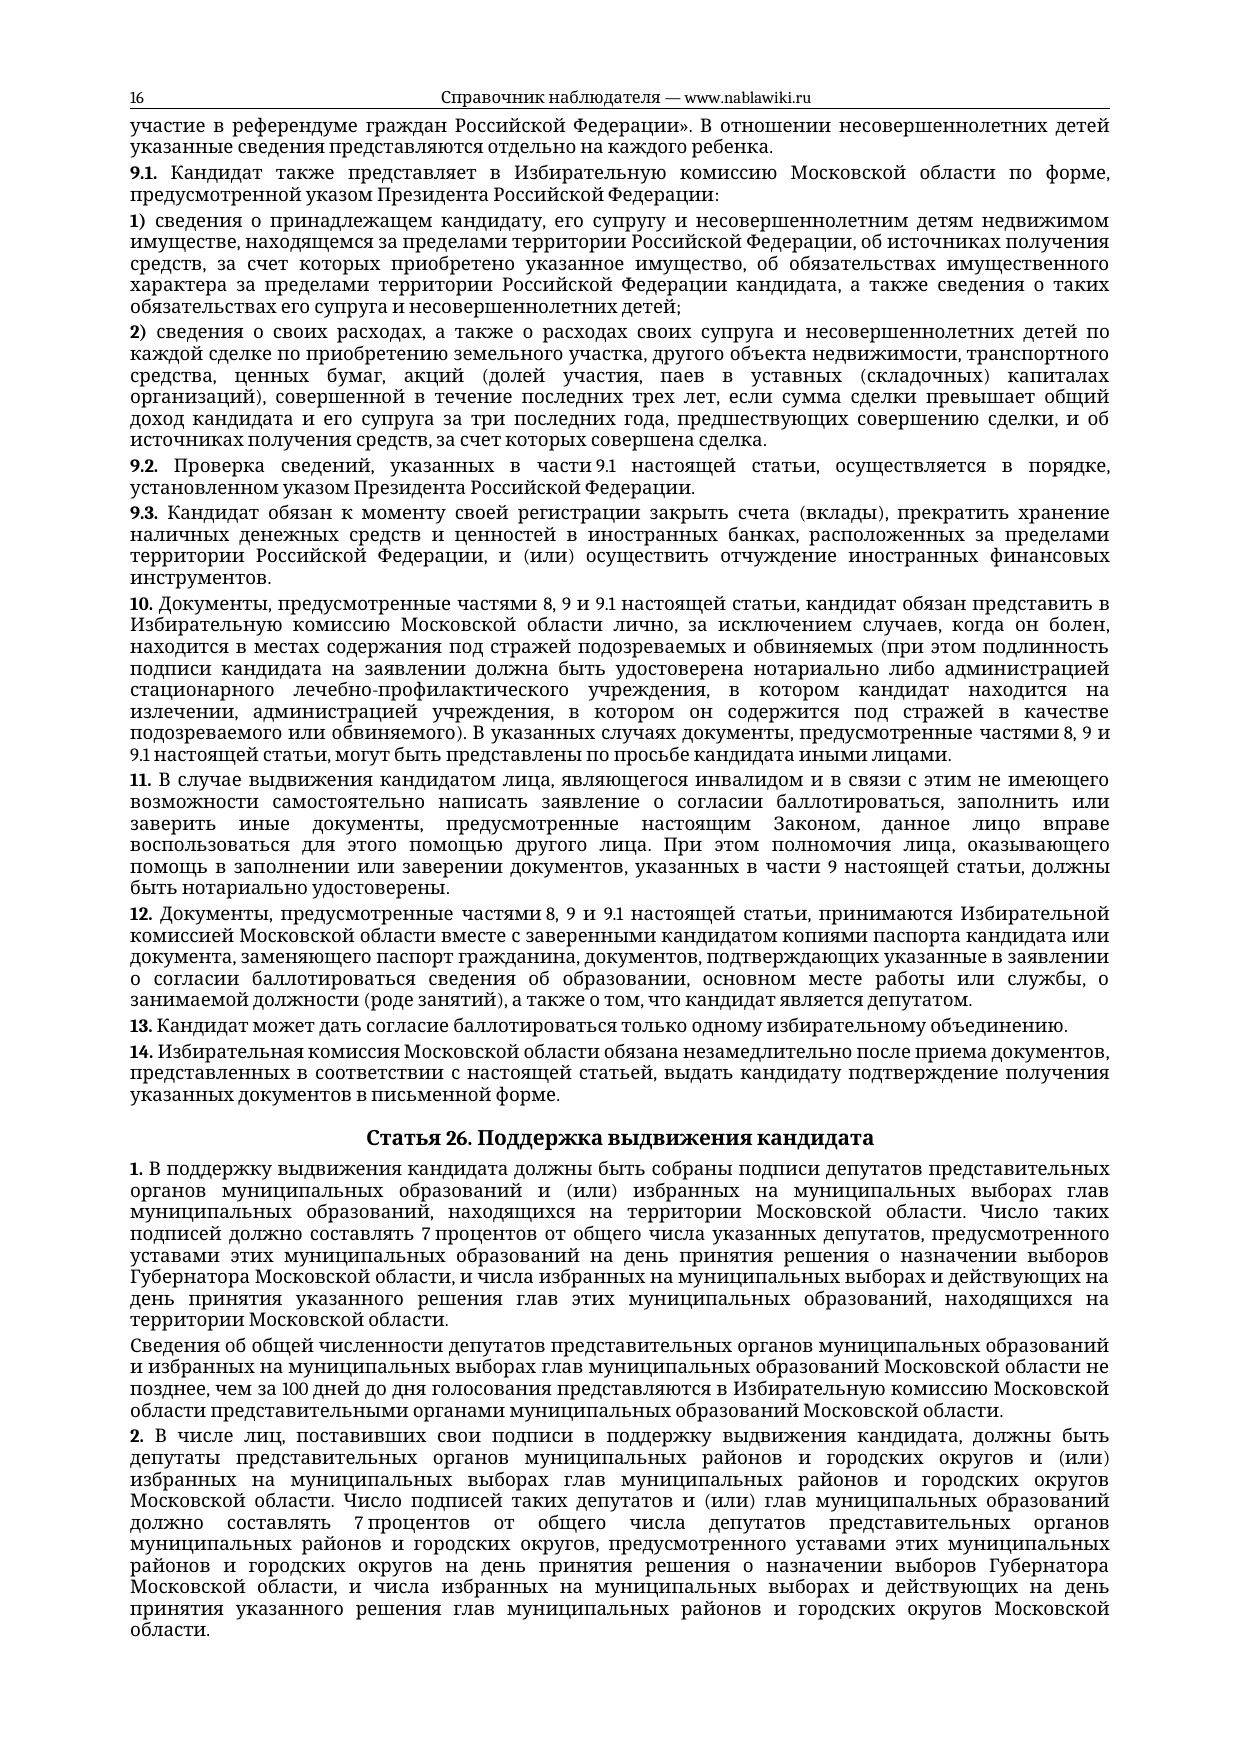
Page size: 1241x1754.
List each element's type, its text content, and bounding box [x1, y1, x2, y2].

text 2) сведения о своих расходах, а также о расходах своих супруга и несовершеннолетних детей по каждой сделке по приобретению земельного участка, другого объекта недвижимости, транспортного средства, ценных бумаг, акций (долей участия, паев в уставных (складочных) капиталах организаций), совершенной в течение последних трех лет, если сумма сделки превышает общий доход кандидата и его супруга за три последних года, предшествующих совершению сделки, и об источниках получения средств, за счет которых совершена сделка. [130, 322, 1110, 451]
text 12. Документы, предусмотренные частями 8, 9 и 9.1 настоящей статьи, принимаются Избирательной комиссией Московской области вместе с заверенными кандидатом копиями паспорта кандидата или документа, заменяющего паспорт гражданина, документов, подтверждающих указанные в заявлении о согласии баллотироваться сведения об образовании, основном месте работы или службы, о занимаемой должности (роде занятий), а также о том, что кандидат является депутатом. [130, 903, 1110, 1011]
text 1) сведения о принадлежащем кандидату, его супругу и несовершеннолетним детям недвижимом имуществе, находящемся за пределами территории Российской Федерации, об источниках получения средств, за счет которых приобретено указанное имущество, об обязательствах имущественного характера за пределами территории Российской Федерации кандидата, а также сведения о таких обязательствах его супруга и несовершеннолетних детей; [130, 210, 1110, 318]
text участие в референдуме граждан Российской Федерации». В отношении несовершеннолетних детей указанные сведения представляются отдельно на каждого ребенка. [130, 116, 1110, 159]
text 9.3. Кандидат обязан к моменту своей регистрации закрыть счета (вклады), прекратить хранение наличных денежных средств и ценностей в иностранных банках, расположенных за пределами территории Российской Федерации, и (или) осуществить отчуждение иностранных финансовых инструментов. [130, 503, 1110, 589]
text 9.2. Проверка сведений, указанных в части 9.1 настоящей статьи, осуществляется в порядке, установленном указом Президента Российской Федерации. [130, 456, 1110, 499]
subtitle Статья 26. Поддержка выдвижения кандидата [130, 1127, 1110, 1151]
text 1. В поддержку выдвижения кандидата должны быть собраны подписи депутатов представительных органов муниципальных образований и (или) избранных на муниципальных выборах глав муниципальных образований, находящихся на территории Московской области. Число таких подписей должно составлять 7 процентов от общего числа указанных депутатов, предусмотренного уставами этих муниципальных образований на день принятия решения о назначении выборов Губернатора Московской области, и числа избранных на муниципальных выборах и действующих на день принятия указанного решения глав этих муниципальных образований, находящихся на территории Московской области. [130, 1159, 1110, 1331]
text 11. В случае выдвижения кандидатом лица, являющегося инвалидом и в связи с этим не имеющего возможности самостоятельно написать заявление о согласии баллотироваться, заполнить или заверить иные документы, предусмотренные настоящим Законом, данное лицо вправе воспользоваться для этого помощью другого лица. При этом полномочия лица, оказывающего помощь в заполнении или заверении документов, указанных в части 9 настоящей статьи, должны быть нотариально удостоверены. [130, 770, 1110, 899]
text Сведения об общей численности депутатов представительных органов муниципальных образований и избранных на муниципальных выборах глав муниципальных образований Московской области не позднее, чем за 100 дней до дня голосования представляются в Избирательную комиссию Московской области представительными органами муниципальных образований Московской области. [130, 1336, 1110, 1422]
text 9.1. Кандидат также представляет в Избирательную комиссию Московской области по форме, предусмотренной указом Президента Российской Федерации: [130, 163, 1110, 206]
text 14. Избирательная комиссия Московской области обязана незамедлительно после приема документов, представленных в соответствии с настоящей статьей, выдать кандидату подтверждение получения указанных документов в письменной форме. [130, 1041, 1110, 1106]
text 10. Документы, предусмотренные частями 8, 9 и 9.1 настоящей статьи, кандидат обязан представить в Избирательную комиссию Московской области лично, за исключением случаев, когда он болен, находится в местах содержания под стражей подозреваемых и обвиняемых (при этом подлинность подписи кандидата на заявлении должна быть удостоверена нотариально либо администрацией стационарного лечебно-профилактического учреждения, в котором кандидат находится на излечении, администрацией учреждения, в котором он содержится под стражей в качестве подозреваемого или обвиняемого). В указанных случаях документы, предусмотренные частями 8, 9 и 9.1 настоящей статьи, могут быть представлены по просьбе кандидата иными лицами. [130, 593, 1110, 766]
text 13. Кандидат может дать согласие баллотироваться только одному избирательному объединению. [130, 1016, 1110, 1037]
text 2. В числе лиц, поставивших свои подписи в поддержку выдвижения кандидата, должны быть депутаты представительных органов муниципальных районов и городских округов и (или) избранных на муниципальных выборах глав муниципальных районов и городских округов Московской области. Число подписей таких депутатов и (или) глав муниципальных образований должно составлять 7 процентов от общего числа депутатов представительных органов муниципальных районов и городских округов, предусмотренного уставами этих муниципальных районов и городских округов на день принятия решения о назначении выборов Губернатора Московской области, и числа избранных на муниципальных выборах и действующих на день принятия указанного решения глав муниципальных районов и городских округов Московской области. [130, 1426, 1110, 1642]
